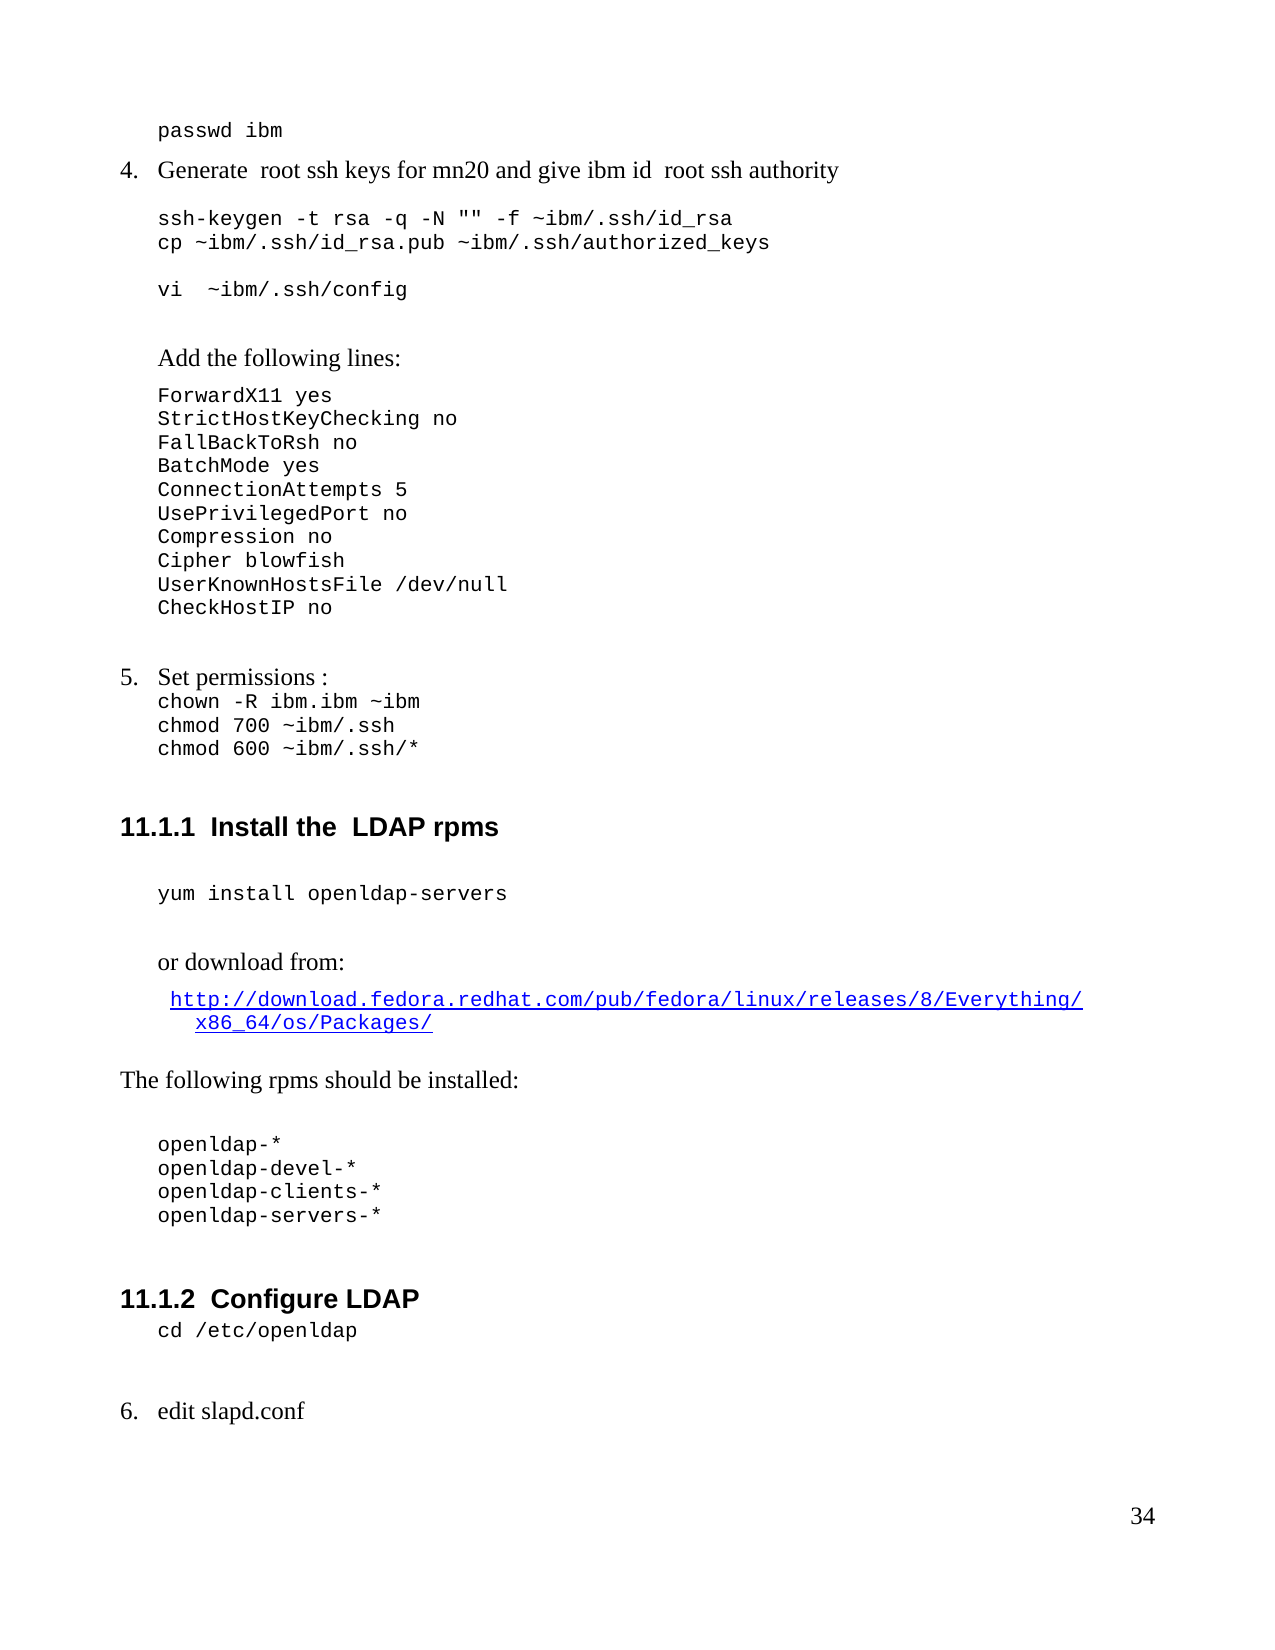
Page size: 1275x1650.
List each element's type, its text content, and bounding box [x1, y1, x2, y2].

text BatchMode yes [157, 456, 1155, 479]
text ConnectionAttempts 5 [157, 479, 1155, 503]
text openldap-clients-* [157, 1182, 1155, 1205]
subtitle Configure LDAP [120, 1283, 1155, 1314]
text Add the following lines: [157, 343, 1155, 372]
text vi ~ibm/.ssh/config [157, 279, 1155, 303]
text ssh-keygen -t rsa -q -N "" -f ~ibm/.ssh/id_rsa [157, 208, 1155, 232]
text Cipher blowfish [157, 550, 1155, 574]
text cp ~ibm/.ssh/id_rsa.pub ~ibm/.ssh/authorized_keys [157, 232, 1155, 255]
list Generate root ssh keys for mn20 and give ibm id root ssh authority [120, 156, 1155, 184]
text openldap-devel-* [157, 1158, 1155, 1182]
text openldap-servers-* [157, 1205, 1155, 1229]
list edit slapd.conf [120, 1396, 1155, 1425]
text The following rpms should be installed: [120, 1065, 1155, 1093]
text Compression no [157, 526, 1155, 550]
text chmod 700 ~ibm/.ssh [157, 715, 1155, 738]
subtitle Install the LDAP rpms [120, 811, 1155, 842]
text UserKnownHostsFile /dev/null [157, 574, 1155, 597]
text or download from: [157, 947, 1155, 976]
text chmod 600 ~ibm/.ssh/* [157, 738, 1155, 762]
text CheckHostIP no [157, 597, 1155, 621]
text StrictHostKeyChecking no [157, 408, 1155, 432]
list Set permissions : [120, 662, 1155, 691]
text ForwardX11 yes [157, 384, 1155, 408]
text FallBackToRsh no [157, 432, 1155, 456]
text passwd ibm [157, 120, 1155, 144]
text yum install openldap-servers [157, 883, 1155, 906]
text cd /etc/openldap [157, 1320, 1155, 1344]
text chown -R ibm.ibm ~ibm [157, 691, 1155, 715]
text http://download.fedora.redhat.com/pub/fedora/linux/releases/8/Everything/x86_64/os/Packages/ [157, 989, 1155, 1036]
text UsePrivilegedPort no [157, 503, 1155, 526]
text openldap-* [157, 1134, 1155, 1158]
